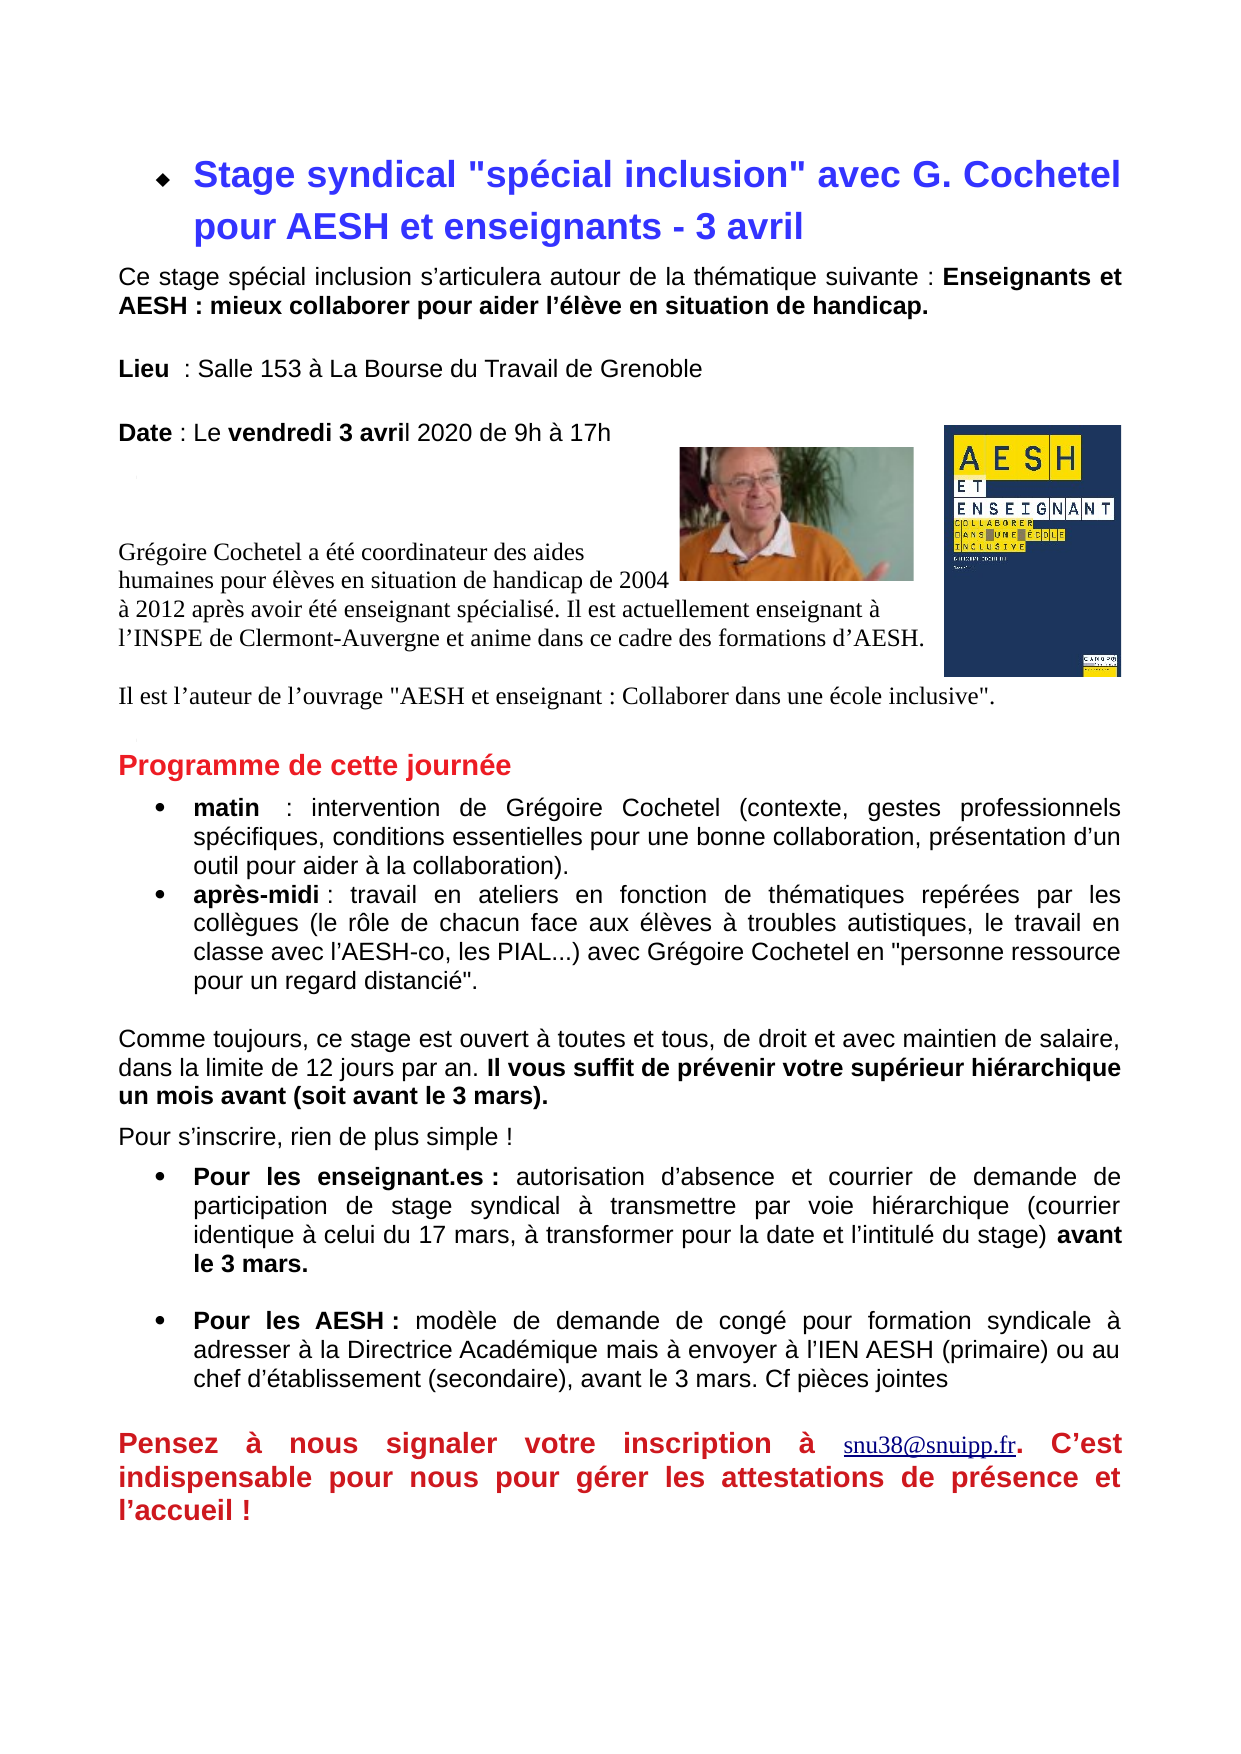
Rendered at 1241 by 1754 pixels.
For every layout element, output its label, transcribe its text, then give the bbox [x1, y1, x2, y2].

list après-midi : travail en ateliers en fonction de thématiques repérées par les collègues (le rôle de chacun face aux élèves à troubles autistiques, le travail en classe avec l’AESH-co, les PIAL...) avec Grégoire Cochetel en "personne ressource pour un regard distancié". [156, 879, 1122, 995]
list Stage syndical "spécial inclusion" avec G. Cochetel pour AESH et enseignants - 3 avril [156, 153, 1122, 247]
text Date : Le vendredi 3 avril 2020 de 9h à 17h [118, 418, 1122, 447]
list Pensez à nous signaler votre inscription à snu38@snuipp.fr. C’est indispensable pour nous pour gérer les attestations de présence et l’accueil ! [118, 1426, 1122, 1527]
text Grégoire Cochetel a été coordinateur des aides humaines pour élèves en situation de handicap de 2004 à 2012 après avoir été enseignant spécialisé. Il est actuellement enseignant à l’INSPE de Clermont-Auvergne et anime dans ce cadre des formations d’AESH. [118, 537, 944, 652]
text Il est l’auteur de l’ouvrage "AESH et enseignant : Collaborer dans une école inclusive". [118, 681, 1122, 710]
text Pour s’inscrire, rien de plus simple ! [118, 1122, 1122, 1151]
picture [679, 447, 914, 581]
text Comme toujours, ce stage est ouvert à toutes et tous, de droit et avec maintien de salaire, dans la limite de 12 jours par an. Il vous suffit de prévenir votre supérieur hiérarchique un mois avant (soit avant le 3 mars). [118, 1024, 1122, 1110]
list Pour les AESH : modèle de demande de congé pour formation syndicale à adresser à la Directrice Académique mais à envoyer à l’IEN AESH (primaire) ou au chef d’établissement (secondaire), avant le 3 mars. Cf pièces jointes [156, 1306, 1122, 1393]
picture [944, 425, 1122, 677]
text Programme de cette journée [118, 748, 1122, 781]
text Lieu : Salle 153 à La Bourse du Travail de Grenoble [118, 354, 1122, 383]
text Ce stage spécial inclusion s’articulera autour de la thématique suivante : Enseignants et AESH : mieux collaborer pour aider l’élève en situation de handicap. [118, 262, 1122, 319]
list Pour les enseignant.es : autorisation d’absence et courrier de demande de participation de stage syndical à transmettre par voie hiérarchique (courrier identique à celui du 17 mars, à transformer pour la date et l’intitulé du stage) avant le 3 mars. [156, 1162, 1122, 1277]
list matin : intervention de Grégoire Cochetel (contexte, gestes professionnels spécifiques, conditions essentielles pour une bonne collaboration, présentation d’un outil pour aider à la collaboration). [156, 793, 1122, 879]
